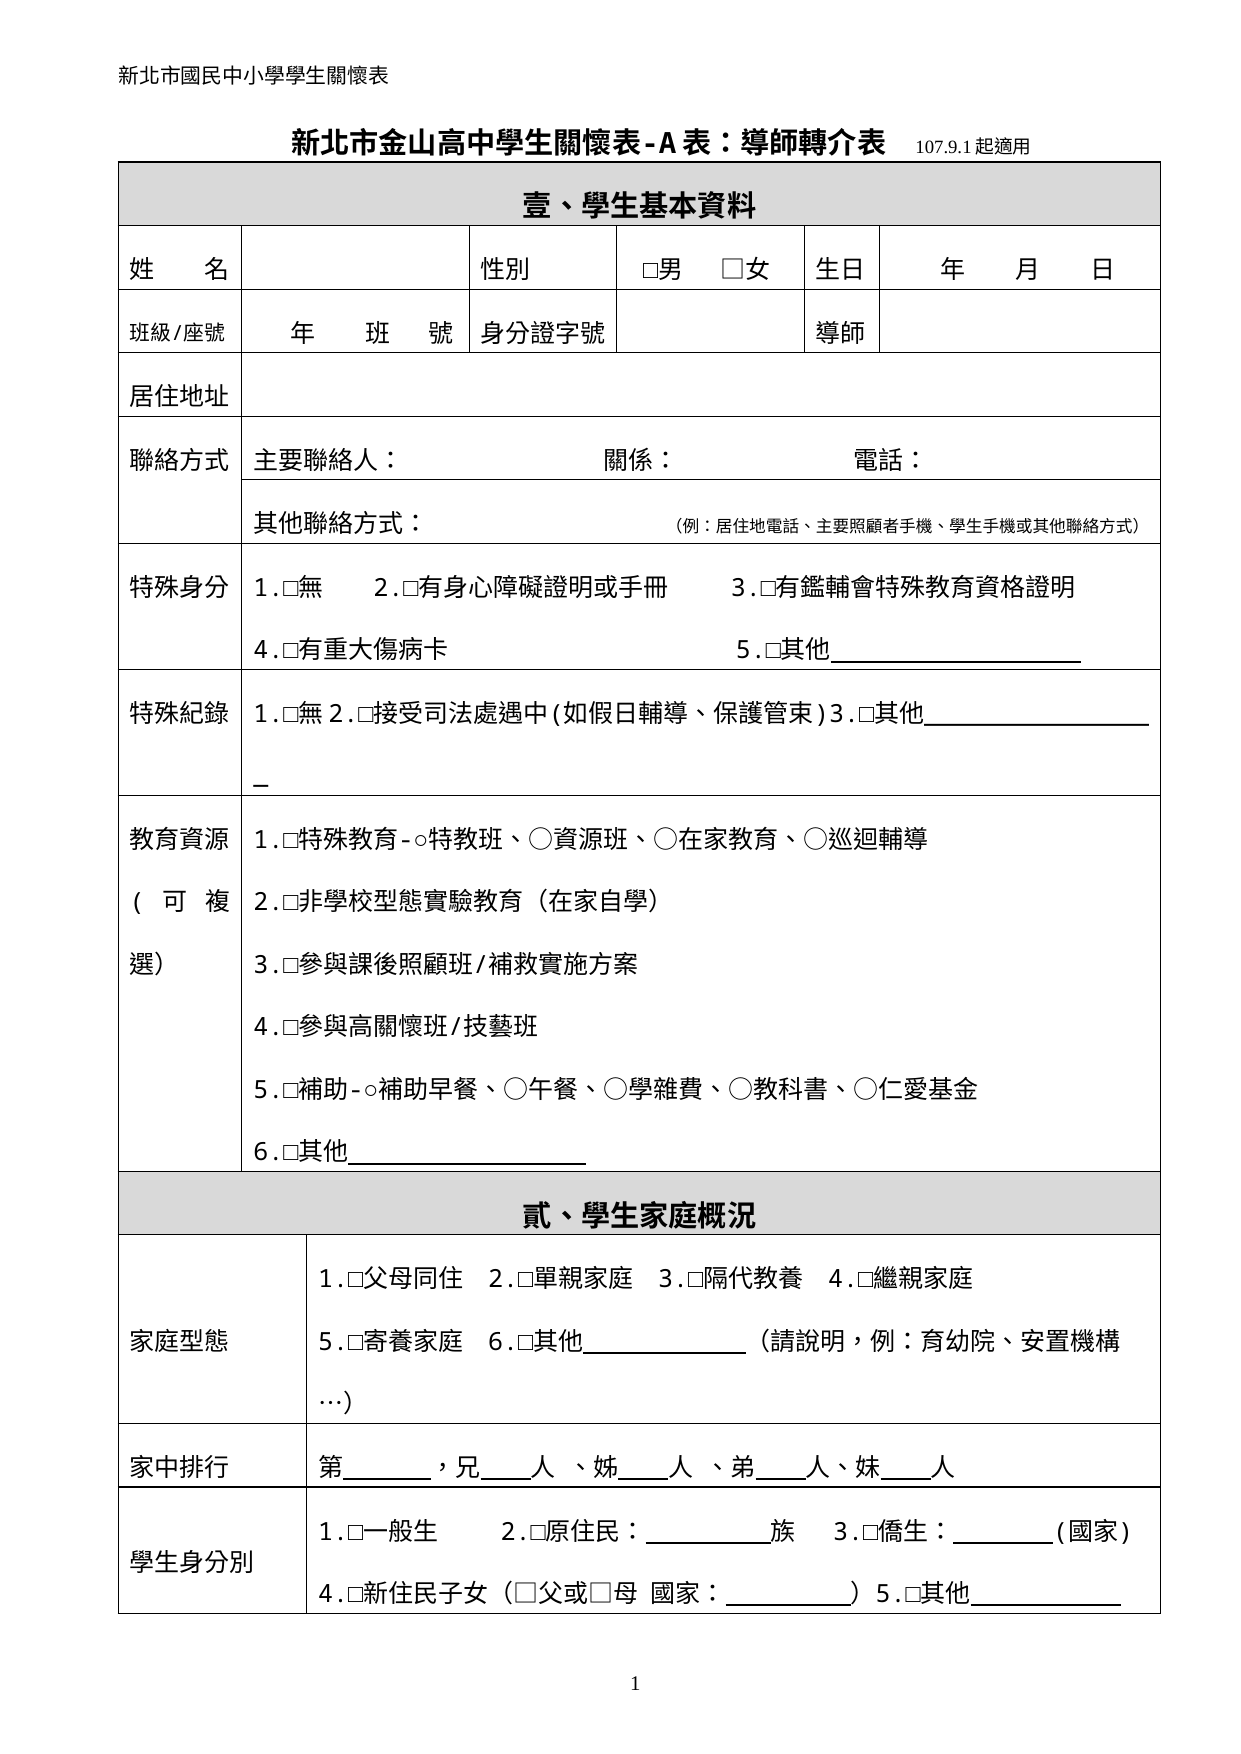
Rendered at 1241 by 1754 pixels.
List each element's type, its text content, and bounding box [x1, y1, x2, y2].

table_cell 特殊身分 [119, 544, 241, 669]
table_cell 年 月 日 [880, 226, 1160, 288]
table_cell [242, 226, 469, 288]
table_cell 其他聯絡方式： （例：居住地電話、主要照顧者手機、學生手機或其他聯絡方式） [242, 480, 1160, 543]
table_cell 家庭型態 [119, 1235, 306, 1423]
table_header 壹、學生基本資料 [119, 163, 1160, 225]
table_cell 第 ，兄 人 、姊 人 、弟 人、妹 人 [307, 1424, 1160, 1486]
table_cell 家中排行 [119, 1424, 306, 1486]
table_cell 學生身分別 [119, 1488, 306, 1612]
table_cell 1.□無2.□接受司法處遇中(如假日輔導、保護管束)3.□其他________________ [242, 670, 1160, 795]
table_cell 1.□無 2.□有身心障礙證明或手冊 3.□有鑑輔會特殊教育資格證明 4.□有重大傷病卡 5.□其他 [242, 544, 1160, 669]
table_cell 1.□特殊教育-○特教班、○資源班、○在家教育、○巡迴輔導 2.□非學校型態實驗教育（在家自學） 3.□參與課後照顧班/補救實施方案 4.□參與高關懷班/技藝班 5.□補助-○補助早餐、○午餐、○學雜費、○教科書、○仁愛基金 6.□其他 [242, 796, 1160, 1171]
table_cell 身分證字號 [470, 290, 616, 352]
table_cell 姓 名 [119, 226, 241, 288]
table_cell [617, 290, 804, 352]
table_cell 居住地址 [119, 353, 241, 416]
table_cell 生日 [805, 226, 879, 288]
table_cell 1.□父母同住 2.□單親家庭 3.□隔代教養 4.□繼親家庭 5.□寄養家庭 6.□其他 （請說明，例：育幼院、安置機構…） [307, 1235, 1160, 1423]
table_cell 1.□一般生 2.□原住民： 族 3.□僑生： (國家) 4.□新住民子女（□父或□母 國家： ）5.□其他 [307, 1488, 1160, 1612]
table_cell 性別 [470, 226, 616, 288]
text 新北市金山高中學生關懷表-A表：導師轉介表 107.9.1起適用 [118, 99, 1152, 161]
table_cell 教育資源 (可複選） [119, 796, 241, 1171]
table_cell [880, 290, 1160, 352]
table_cell 年 班 號 [242, 290, 469, 352]
table_cell 貳、學生家庭概況 [119, 1172, 1160, 1234]
table_cell 班級/座號 [119, 290, 241, 352]
table_cell 特殊紀錄 [119, 670, 241, 795]
table_cell 主要聯絡人： 關係： 電話： [242, 417, 1160, 479]
table_cell 導師 [805, 290, 879, 352]
table_cell [242, 353, 1160, 416]
table_cell 聯絡方式 [119, 417, 241, 543]
table_cell □男 □女 [617, 226, 804, 288]
